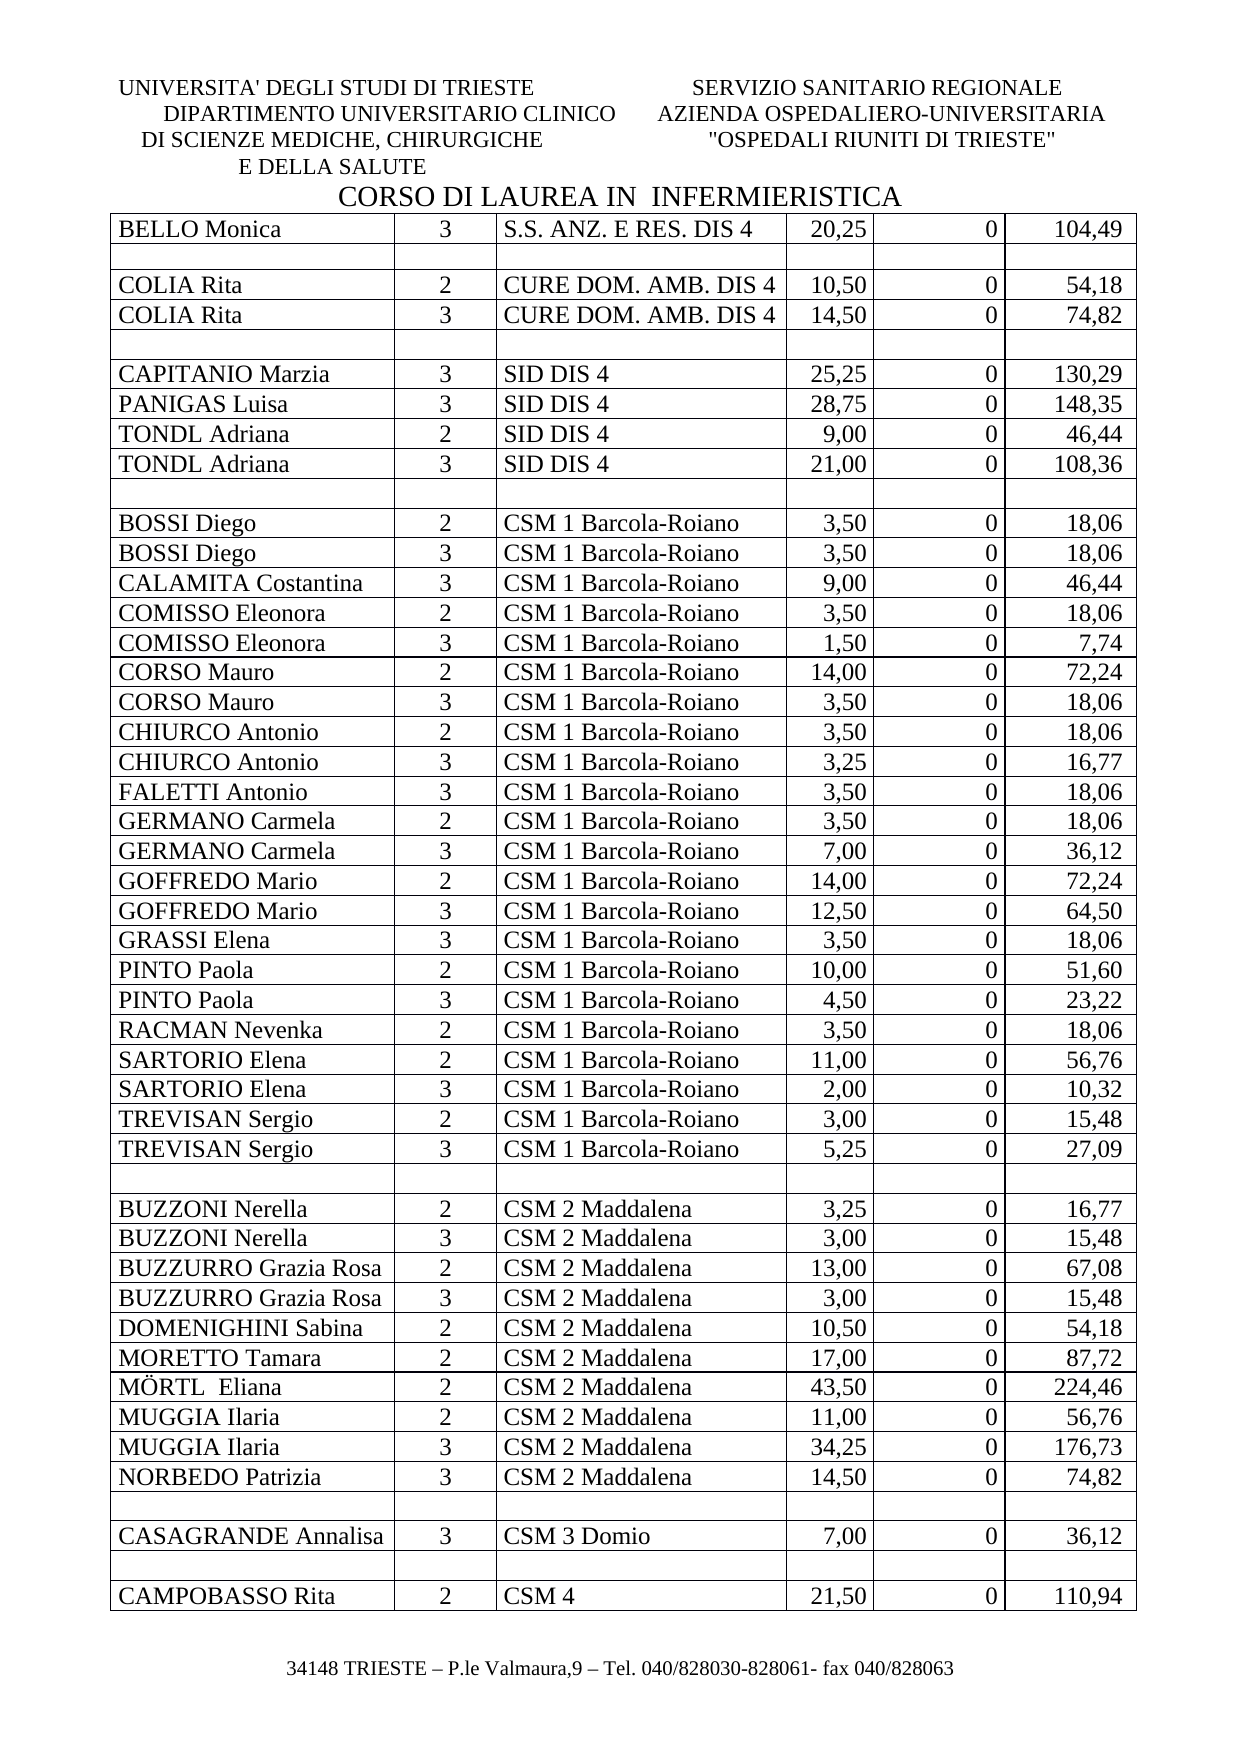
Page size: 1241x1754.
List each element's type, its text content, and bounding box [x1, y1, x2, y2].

table_cell 7,74 [1006, 628, 1136, 656]
table_cell 14,00 [787, 658, 873, 686]
table_cell 36,12 [1006, 836, 1136, 865]
table_cell TREVISAN Sergio [111, 1134, 394, 1163]
table_cell SID DIS 4 [497, 449, 786, 478]
table_cell 0 [874, 568, 1004, 597]
table_cell 18,06 [1006, 926, 1136, 954]
table_cell 43,50 [787, 1373, 873, 1401]
table_cell CSM 1 Barcola-Roiano [497, 836, 786, 865]
table_cell 0 [874, 1462, 1004, 1491]
table_cell 18,06 [1006, 1015, 1136, 1044]
table_cell CALAMITA Costantina [111, 568, 394, 597]
table_cell CSM 2 Maddalena [497, 1283, 786, 1312]
table_cell 11,00 [787, 1045, 873, 1073]
table_cell 13,00 [787, 1253, 873, 1282]
table_cell [111, 244, 394, 269]
table_cell CSM 1 Barcola-Roiano [497, 717, 786, 746]
table_cell MORETTO Tamara [111, 1343, 394, 1371]
table_cell CSM 1 Barcola-Roiano [497, 866, 786, 895]
table_cell [395, 1492, 496, 1520]
table_cell 2,00 [787, 1075, 873, 1103]
table_cell CORSO Mauro [111, 658, 394, 686]
table_cell CSM 1 Barcola-Roiano [497, 658, 786, 686]
table_cell 67,08 [1006, 1253, 1136, 1282]
table_cell CSM 2 Maddalena [497, 1343, 786, 1371]
table_cell 3 [395, 1224, 496, 1252]
table_cell 3,25 [787, 747, 873, 776]
table_cell 108,36 [1006, 449, 1136, 478]
table_cell [111, 330, 394, 358]
table_cell 20,25 [787, 214, 873, 243]
table_cell COMISSO Eleonora [111, 628, 394, 656]
table_cell [497, 479, 786, 507]
table_cell 3 [395, 926, 496, 954]
table_cell [1006, 1492, 1136, 1520]
table_cell [874, 1492, 1004, 1520]
table_cell 176,73 [1006, 1432, 1136, 1461]
table_cell 0 [874, 1253, 1004, 1282]
table_cell 7,00 [787, 1521, 873, 1550]
table_cell CSM 1 Barcola-Roiano [497, 1134, 786, 1163]
table_cell 2 [395, 658, 496, 686]
table_cell 0 [874, 419, 1004, 448]
table_cell 2 [395, 598, 496, 627]
table_cell [787, 1551, 873, 1580]
table_cell 0 [874, 628, 1004, 656]
table_cell 17,00 [787, 1343, 873, 1371]
table_cell TONDL Adriana [111, 419, 394, 448]
table_cell GERMANO Carmela [111, 836, 394, 865]
table_cell NORBEDO Patrizia [111, 1462, 394, 1491]
table_cell 3 [395, 1283, 496, 1312]
table_cell CURE DOM. AMB. DIS 4 [497, 270, 786, 299]
table_cell 3 [395, 389, 496, 418]
table_cell 18,06 [1006, 598, 1136, 627]
table_cell CASAGRANDE Annalisa [111, 1521, 394, 1550]
table_cell 56,76 [1006, 1045, 1136, 1073]
table_cell 3 [395, 1521, 496, 1550]
table_cell 3 [395, 568, 496, 597]
table_cell 0 [874, 389, 1004, 418]
table_cell 3,00 [787, 1104, 873, 1133]
table_cell 3 [395, 687, 496, 716]
table_cell 0 [874, 1015, 1004, 1044]
table_cell CSM 1 Barcola-Roiano [497, 955, 786, 984]
table_cell CSM 3 Domio [497, 1521, 786, 1550]
table_cell 1,50 [787, 628, 873, 656]
table_cell 3 [395, 777, 496, 805]
table_cell [1006, 244, 1136, 269]
table_cell 28,75 [787, 389, 873, 418]
table_cell 0 [874, 985, 1004, 1014]
table_cell [1006, 1551, 1136, 1580]
table_cell [787, 1492, 873, 1520]
table_cell 12,50 [787, 896, 873, 924]
table_cell MÖRTL Eliana [111, 1373, 394, 1401]
table_cell 0 [874, 1343, 1004, 1371]
table_cell CSM 2 Maddalena [497, 1402, 786, 1431]
table_cell CSM 1 Barcola-Roiano [497, 747, 786, 776]
table_cell [497, 330, 786, 358]
table_cell 18,06 [1006, 717, 1136, 746]
table_cell CSM 1 Barcola-Roiano [497, 509, 786, 537]
table_cell [395, 1551, 496, 1580]
table_cell 2 [395, 1194, 496, 1222]
table_cell 3 [395, 449, 496, 478]
table_cell [111, 1164, 394, 1193]
table_cell 18,06 [1006, 777, 1136, 805]
table_cell 2 [395, 866, 496, 895]
table_cell 0 [874, 1104, 1004, 1133]
table_cell [787, 330, 873, 358]
table_cell 0 [874, 1224, 1004, 1252]
table_cell 7,00 [787, 836, 873, 865]
table_cell 46,44 [1006, 568, 1136, 597]
table_cell 3,25 [787, 1194, 873, 1222]
table_cell [395, 479, 496, 507]
table_cell RACMAN Nevenka [111, 1015, 394, 1044]
table_cell BOSSI Diego [111, 509, 394, 537]
table_cell TREVISAN Sergio [111, 1104, 394, 1133]
table_cell TONDL Adriana [111, 449, 394, 478]
table_cell BUZZONI Nerella [111, 1194, 394, 1222]
table_cell CSM 1 Barcola-Roiano [497, 568, 786, 597]
table_cell CSM 1 Barcola-Roiano [497, 806, 786, 835]
table_cell [1006, 1164, 1136, 1193]
table_cell CSM 2 Maddalena [497, 1224, 786, 1252]
table_cell S.S. ANZ. E RES. DIS 4 [497, 214, 786, 243]
table_cell 3,00 [787, 1224, 873, 1252]
table_cell CSM 2 Maddalena [497, 1253, 786, 1282]
table_cell 10,00 [787, 955, 873, 984]
table_cell 2 [395, 955, 496, 984]
table_cell 15,48 [1006, 1224, 1136, 1252]
table_cell [497, 1164, 786, 1193]
table_cell 21,00 [787, 449, 873, 478]
table_cell CSM 1 Barcola-Roiano [497, 1104, 786, 1133]
table_cell [874, 330, 1004, 358]
table_cell 0 [874, 509, 1004, 537]
table_cell CSM 1 Barcola-Roiano [497, 687, 786, 716]
table_cell 2 [395, 270, 496, 299]
table_cell CSM 1 Barcola-Roiano [497, 985, 786, 1014]
table_cell 0 [874, 214, 1004, 243]
table_cell 0 [874, 598, 1004, 627]
table_cell 18,06 [1006, 687, 1136, 716]
table_cell 9,00 [787, 419, 873, 448]
table_cell 16,77 [1006, 1194, 1136, 1222]
table_cell 56,76 [1006, 1402, 1136, 1431]
table_cell [111, 1551, 394, 1580]
table_cell CSM 2 Maddalena [497, 1194, 786, 1222]
table_cell 16,77 [1006, 747, 1136, 776]
table_cell 2 [395, 806, 496, 835]
table_cell 74,82 [1006, 1462, 1136, 1491]
table_cell CHIURCO Antonio [111, 717, 394, 746]
table_cell 23,22 [1006, 985, 1136, 1014]
table_cell 3,00 [787, 1283, 873, 1312]
table_cell 87,72 [1006, 1343, 1136, 1371]
table_cell 0 [874, 538, 1004, 567]
table_cell CSM 1 Barcola-Roiano [497, 598, 786, 627]
table_cell 3 [395, 538, 496, 567]
table_cell CSM 1 Barcola-Roiano [497, 628, 786, 656]
table_cell 10,32 [1006, 1075, 1136, 1103]
table_cell 2 [395, 1343, 496, 1371]
table_cell [874, 244, 1004, 269]
table_cell COLIA Rita [111, 270, 394, 299]
table_cell 15,48 [1006, 1104, 1136, 1133]
table_cell 2 [395, 1015, 496, 1044]
table_cell GRASSI Elena [111, 926, 394, 954]
table_cell SID DIS 4 [497, 360, 786, 388]
table_cell 0 [874, 270, 1004, 299]
table_cell COMISSO Eleonora [111, 598, 394, 627]
table_cell 14,50 [787, 300, 873, 329]
table_cell MUGGIA Ilaria [111, 1402, 394, 1431]
table_cell 0 [874, 1581, 1004, 1610]
table_cell 3,50 [787, 687, 873, 716]
table_cell 0 [874, 1432, 1004, 1461]
table_cell CSM 1 Barcola-Roiano [497, 777, 786, 805]
table_cell 0 [874, 926, 1004, 954]
table_cell SID DIS 4 [497, 419, 786, 448]
table_cell 0 [874, 1075, 1004, 1103]
table_cell 3,50 [787, 777, 873, 805]
table_cell [787, 479, 873, 507]
table_cell 0 [874, 1045, 1004, 1073]
table_cell SARTORIO Elena [111, 1075, 394, 1103]
table_cell [874, 479, 1004, 507]
table_cell 0 [874, 747, 1004, 776]
table_cell 148,35 [1006, 389, 1136, 418]
table_cell [497, 1492, 786, 1520]
table_cell [1006, 330, 1136, 358]
table_cell [111, 479, 394, 507]
table_cell 14,50 [787, 1462, 873, 1491]
table_cell 3 [395, 1462, 496, 1491]
table_cell 3,50 [787, 806, 873, 835]
table_cell CHIURCO Antonio [111, 747, 394, 776]
table_cell [787, 1164, 873, 1193]
table_cell 0 [874, 866, 1004, 895]
table_cell 0 [874, 777, 1004, 805]
table_cell 5,25 [787, 1134, 873, 1163]
table_cell 14,00 [787, 866, 873, 895]
table_cell 224,46 [1006, 1373, 1136, 1401]
table_cell 0 [874, 955, 1004, 984]
table_cell CAPITANIO Marzia [111, 360, 394, 388]
table_cell CSM 1 Barcola-Roiano [497, 538, 786, 567]
table_cell [874, 1551, 1004, 1580]
table_cell CSM 4 [497, 1581, 786, 1610]
table_cell 0 [874, 687, 1004, 716]
table_cell [395, 1164, 496, 1193]
table_cell 34,25 [787, 1432, 873, 1461]
table_cell BUZZURRO Grazia Rosa [111, 1283, 394, 1312]
table_cell 36,12 [1006, 1521, 1136, 1550]
table_cell 2 [395, 1313, 496, 1342]
table_cell 72,24 [1006, 658, 1136, 686]
table_cell 4,50 [787, 985, 873, 1014]
table_cell 3 [395, 896, 496, 924]
table_cell [111, 1492, 394, 1520]
table_cell 11,00 [787, 1402, 873, 1431]
table_cell BELLO Monica [111, 214, 394, 243]
table_cell PINTO Paola [111, 955, 394, 984]
table_cell 3 [395, 985, 496, 1014]
table_cell [497, 244, 786, 269]
table_cell 3,50 [787, 598, 873, 627]
table_cell 18,06 [1006, 806, 1136, 835]
table_cell 3,50 [787, 538, 873, 567]
table_cell [395, 244, 496, 269]
table_cell [395, 330, 496, 358]
table_cell 0 [874, 1521, 1004, 1550]
table_cell 2 [395, 1045, 496, 1073]
table_cell 46,44 [1006, 419, 1136, 448]
table_cell 54,18 [1006, 270, 1136, 299]
table_cell 0 [874, 1134, 1004, 1163]
table_cell PINTO Paola [111, 985, 394, 1014]
table_cell 0 [874, 360, 1004, 388]
table_cell GERMANO Carmela [111, 806, 394, 835]
table_cell 74,82 [1006, 300, 1136, 329]
table_cell CORSO Mauro [111, 687, 394, 716]
table_cell 3 [395, 360, 496, 388]
table_cell 0 [874, 1194, 1004, 1222]
table_cell 10,50 [787, 270, 873, 299]
table_cell SARTORIO Elena [111, 1045, 394, 1073]
table_cell [497, 1551, 786, 1580]
table_cell 27,09 [1006, 1134, 1136, 1163]
table_cell 25,25 [787, 360, 873, 388]
table_cell 130,29 [1006, 360, 1136, 388]
table_cell GOFFREDO Mario [111, 896, 394, 924]
table_cell MUGGIA Ilaria [111, 1432, 394, 1461]
table_cell CSM 2 Maddalena [497, 1462, 786, 1491]
table_cell 0 [874, 658, 1004, 686]
table_cell BUZZONI Nerella [111, 1224, 394, 1252]
table_cell 9,00 [787, 568, 873, 597]
table_cell 3 [395, 214, 496, 243]
table_cell CSM 1 Barcola-Roiano [497, 1075, 786, 1103]
table_cell 2 [395, 1581, 496, 1610]
table_cell COLIA Rita [111, 300, 394, 329]
table_cell [1006, 479, 1136, 507]
table_cell GOFFREDO Mario [111, 866, 394, 895]
table_cell 18,06 [1006, 509, 1136, 537]
table_cell 0 [874, 717, 1004, 746]
table_cell 3 [395, 1075, 496, 1103]
table_cell 54,18 [1006, 1313, 1136, 1342]
table_cell 2 [395, 717, 496, 746]
table_cell 18,06 [1006, 538, 1136, 567]
table_cell 21,50 [787, 1581, 873, 1610]
table_cell PANIGAS Luisa [111, 389, 394, 418]
table_cell 3,50 [787, 1015, 873, 1044]
table_cell CSM 2 Maddalena [497, 1313, 786, 1342]
table_cell 3 [395, 300, 496, 329]
table_cell 3,50 [787, 926, 873, 954]
table_cell 0 [874, 1313, 1004, 1342]
table_cell CSM 1 Barcola-Roiano [497, 926, 786, 954]
table_cell CSM 2 Maddalena [497, 1432, 786, 1461]
table_cell CSM 1 Barcola-Roiano [497, 1015, 786, 1044]
table_cell 51,60 [1006, 955, 1136, 984]
table_cell 0 [874, 1373, 1004, 1401]
table_cell 0 [874, 806, 1004, 835]
table_cell CSM 2 Maddalena [497, 1373, 786, 1401]
table_cell CAMPOBASSO Rita [111, 1581, 394, 1610]
table_cell BOSSI Diego [111, 538, 394, 567]
table_cell CSM 1 Barcola-Roiano [497, 896, 786, 924]
table_cell 3 [395, 1432, 496, 1461]
table_cell 0 [874, 300, 1004, 329]
table_cell CURE DOM. AMB. DIS 4 [497, 300, 786, 329]
table_cell 104,49 [1006, 214, 1136, 243]
table_cell FALETTI Antonio [111, 777, 394, 805]
table_cell 0 [874, 1283, 1004, 1312]
table_cell 0 [874, 449, 1004, 478]
table_cell 3 [395, 628, 496, 656]
table_cell 2 [395, 1104, 496, 1133]
table_cell CSM 1 Barcola-Roiano [497, 1045, 786, 1073]
table_cell 64,50 [1006, 896, 1136, 924]
table_cell [787, 244, 873, 269]
table_cell 2 [395, 419, 496, 448]
table_cell 0 [874, 836, 1004, 865]
table_cell BUZZURRO Grazia Rosa [111, 1253, 394, 1282]
table_cell [874, 1164, 1004, 1193]
table_cell 15,48 [1006, 1283, 1136, 1312]
table_cell 0 [874, 1402, 1004, 1431]
table_cell SID DIS 4 [497, 389, 786, 418]
table_cell 3,50 [787, 717, 873, 746]
table_cell 10,50 [787, 1313, 873, 1342]
table_cell DOMENIGHINI Sabina [111, 1313, 394, 1342]
table_cell 2 [395, 1402, 496, 1431]
table_cell 3 [395, 747, 496, 776]
table_cell 3 [395, 836, 496, 865]
table_cell 2 [395, 509, 496, 537]
table_cell 3,50 [787, 509, 873, 537]
table_cell 3 [395, 1134, 496, 1163]
table_cell 110,94 [1006, 1581, 1136, 1610]
table_cell 72,24 [1006, 866, 1136, 895]
table_cell 2 [395, 1373, 496, 1401]
table_cell 0 [874, 896, 1004, 924]
table_cell 2 [395, 1253, 496, 1282]
